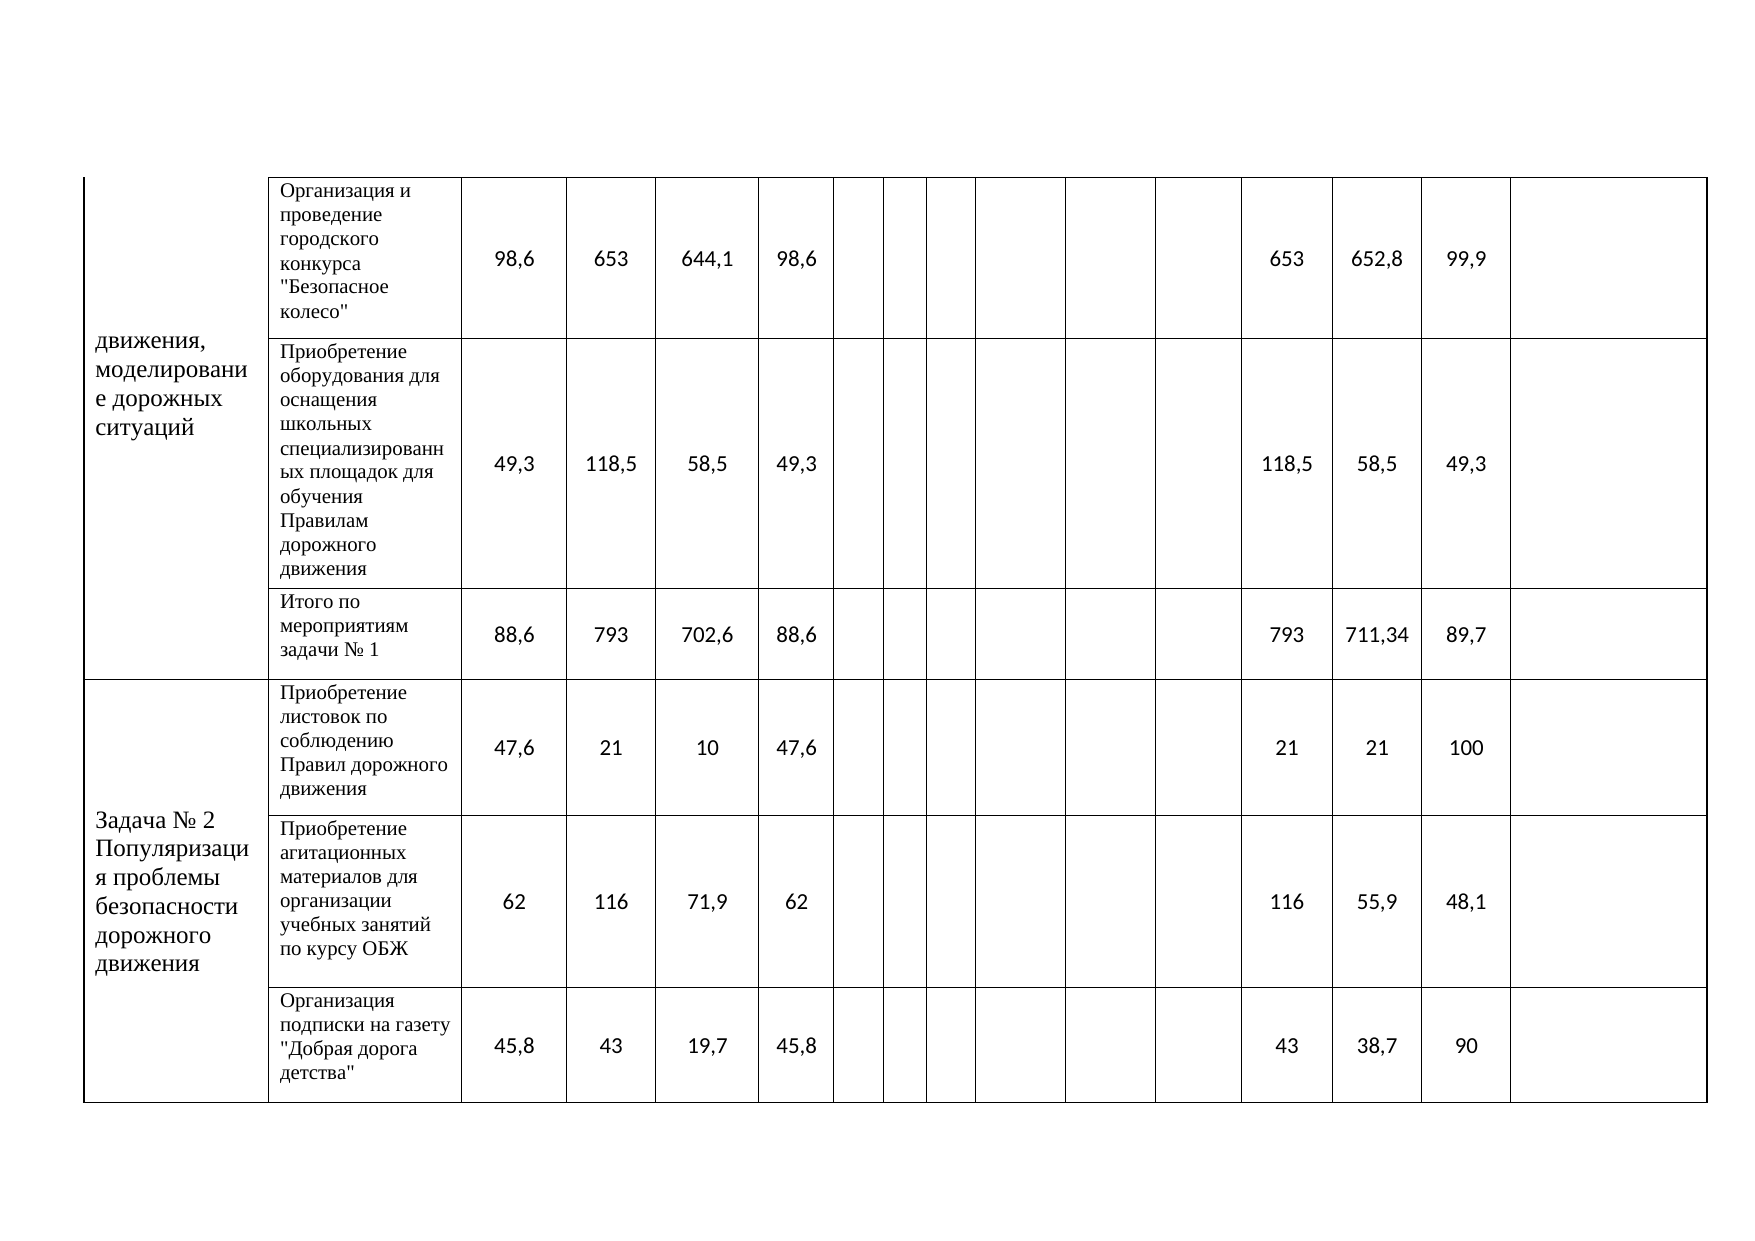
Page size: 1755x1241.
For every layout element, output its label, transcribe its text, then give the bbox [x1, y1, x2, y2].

table_cell [1066, 589, 1155, 679]
table_cell 98,6 [462, 178, 566, 338]
table_cell [1611, 988, 1706, 1102]
table_cell 43 [1242, 988, 1332, 1102]
table_cell 99,9 [1422, 178, 1510, 338]
table_cell 58,5 [656, 339, 758, 588]
table_cell 21 [1333, 680, 1421, 815]
table_cell 98,6 [759, 178, 833, 338]
table_cell [1611, 680, 1706, 815]
table_cell [1156, 178, 1241, 338]
table_cell 47,6 [462, 680, 566, 815]
table_cell 43 [567, 988, 655, 1102]
table_cell [834, 178, 883, 338]
table_cell 21 [567, 680, 655, 815]
table_cell [927, 178, 975, 338]
table_cell 116 [1242, 816, 1332, 987]
table_cell [1511, 178, 1555, 338]
table_cell [927, 680, 975, 815]
table_cell [1555, 816, 1611, 987]
table_cell [1555, 680, 1611, 815]
table_cell Приобретение агитационных материалов для организации учебных занятий по курсу ОБЖ [269, 816, 461, 987]
table_cell [834, 988, 883, 1102]
table_cell Организация и проведение городского конкурса "Безопасное колесо" [269, 178, 461, 338]
table_cell Итого по мероприятиям задачи № 1 [269, 589, 461, 679]
table_cell 49,3 [462, 339, 566, 588]
table_cell 62 [462, 816, 566, 987]
table_cell [1156, 988, 1241, 1102]
table_cell [1066, 178, 1155, 338]
table_cell 711,34 [1333, 589, 1421, 679]
table_cell [884, 178, 926, 338]
table_cell [1555, 589, 1611, 679]
table_cell [1511, 589, 1555, 679]
table_cell 116 [567, 816, 655, 987]
table_cell [884, 339, 926, 588]
table_cell [976, 680, 1065, 815]
table_cell [1156, 339, 1241, 588]
table_cell Задача № 2 Популяризация проблемы безопасности дорожного движения [85, 680, 268, 1102]
table_cell [1555, 988, 1611, 1102]
table_cell [1511, 339, 1555, 588]
table_cell [976, 988, 1065, 1102]
table_cell Приобретение оборудования для оснащения школьных специализированных площадок для обучения Правилам дорожного движения [269, 339, 461, 588]
table_cell [927, 816, 975, 987]
table_cell [1611, 816, 1706, 987]
table_cell [1066, 816, 1155, 987]
table_cell 793 [1242, 589, 1332, 679]
table_cell [1511, 988, 1555, 1102]
table_cell [976, 178, 1065, 338]
table_cell 21 [1242, 680, 1332, 815]
table_cell [1156, 680, 1241, 815]
table_cell 88,6 [462, 589, 566, 679]
table_cell 38,7 [1333, 988, 1421, 1102]
table_cell 702,6 [656, 589, 758, 679]
table_cell [1066, 680, 1155, 815]
table_cell [1611, 339, 1706, 588]
table_cell [1156, 816, 1241, 987]
table_cell [884, 816, 926, 987]
table_cell Приобретение листовок по соблюдению Правил дорожного движения [269, 680, 461, 815]
table_cell 10 [656, 680, 758, 815]
table_cell [1555, 339, 1611, 588]
table_cell 47,6 [759, 680, 833, 815]
table_cell 55,9 [1333, 816, 1421, 987]
table_cell 45,8 [759, 988, 833, 1102]
table_cell 652,8 [1333, 178, 1421, 338]
table_cell [1511, 680, 1555, 815]
table_cell [1611, 178, 1706, 338]
table_cell 49,3 [1422, 339, 1510, 588]
table_cell 62 [759, 816, 833, 987]
table_cell 49,3 [759, 339, 833, 588]
table_cell 90 [1422, 988, 1510, 1102]
table_cell [834, 589, 883, 679]
table_cell [834, 816, 883, 987]
table_cell движения, моделирование дорожных ситуаций [85, 177, 268, 588]
table_cell 793 [567, 589, 655, 679]
table_cell [976, 339, 1065, 588]
table_cell [976, 589, 1065, 679]
table_cell 45,8 [462, 988, 566, 1102]
table_cell 71,9 [656, 816, 758, 987]
table_cell 653 [567, 178, 655, 338]
table_cell [884, 680, 926, 815]
table_cell 100 [1422, 680, 1510, 815]
table_cell [927, 589, 975, 679]
table_cell Организация подписки на газету "Добрая дорога детства" [269, 988, 461, 1102]
table_cell [834, 680, 883, 815]
table_cell [1555, 178, 1611, 338]
table_cell [884, 988, 926, 1102]
table_cell 58,5 [1333, 339, 1421, 588]
table_cell [834, 339, 883, 588]
table_cell [1611, 589, 1706, 679]
table_cell [1511, 816, 1555, 987]
table_cell [1066, 988, 1155, 1102]
table_cell [1066, 339, 1155, 588]
table_cell 644,1 [656, 178, 758, 338]
table_cell [927, 339, 975, 588]
table_cell [1156, 589, 1241, 679]
table_cell [884, 589, 926, 679]
table_cell [927, 988, 975, 1102]
table_cell 89,7 [1422, 589, 1510, 679]
table_cell [85, 588, 268, 679]
table_cell [976, 816, 1065, 987]
table_cell 118,5 [1242, 339, 1332, 588]
table_cell 19,7 [656, 988, 758, 1102]
table_cell 118,5 [567, 339, 655, 588]
table_cell 48,1 [1422, 816, 1510, 987]
table_cell 88,6 [759, 589, 833, 679]
table_cell 653 [1242, 178, 1332, 338]
